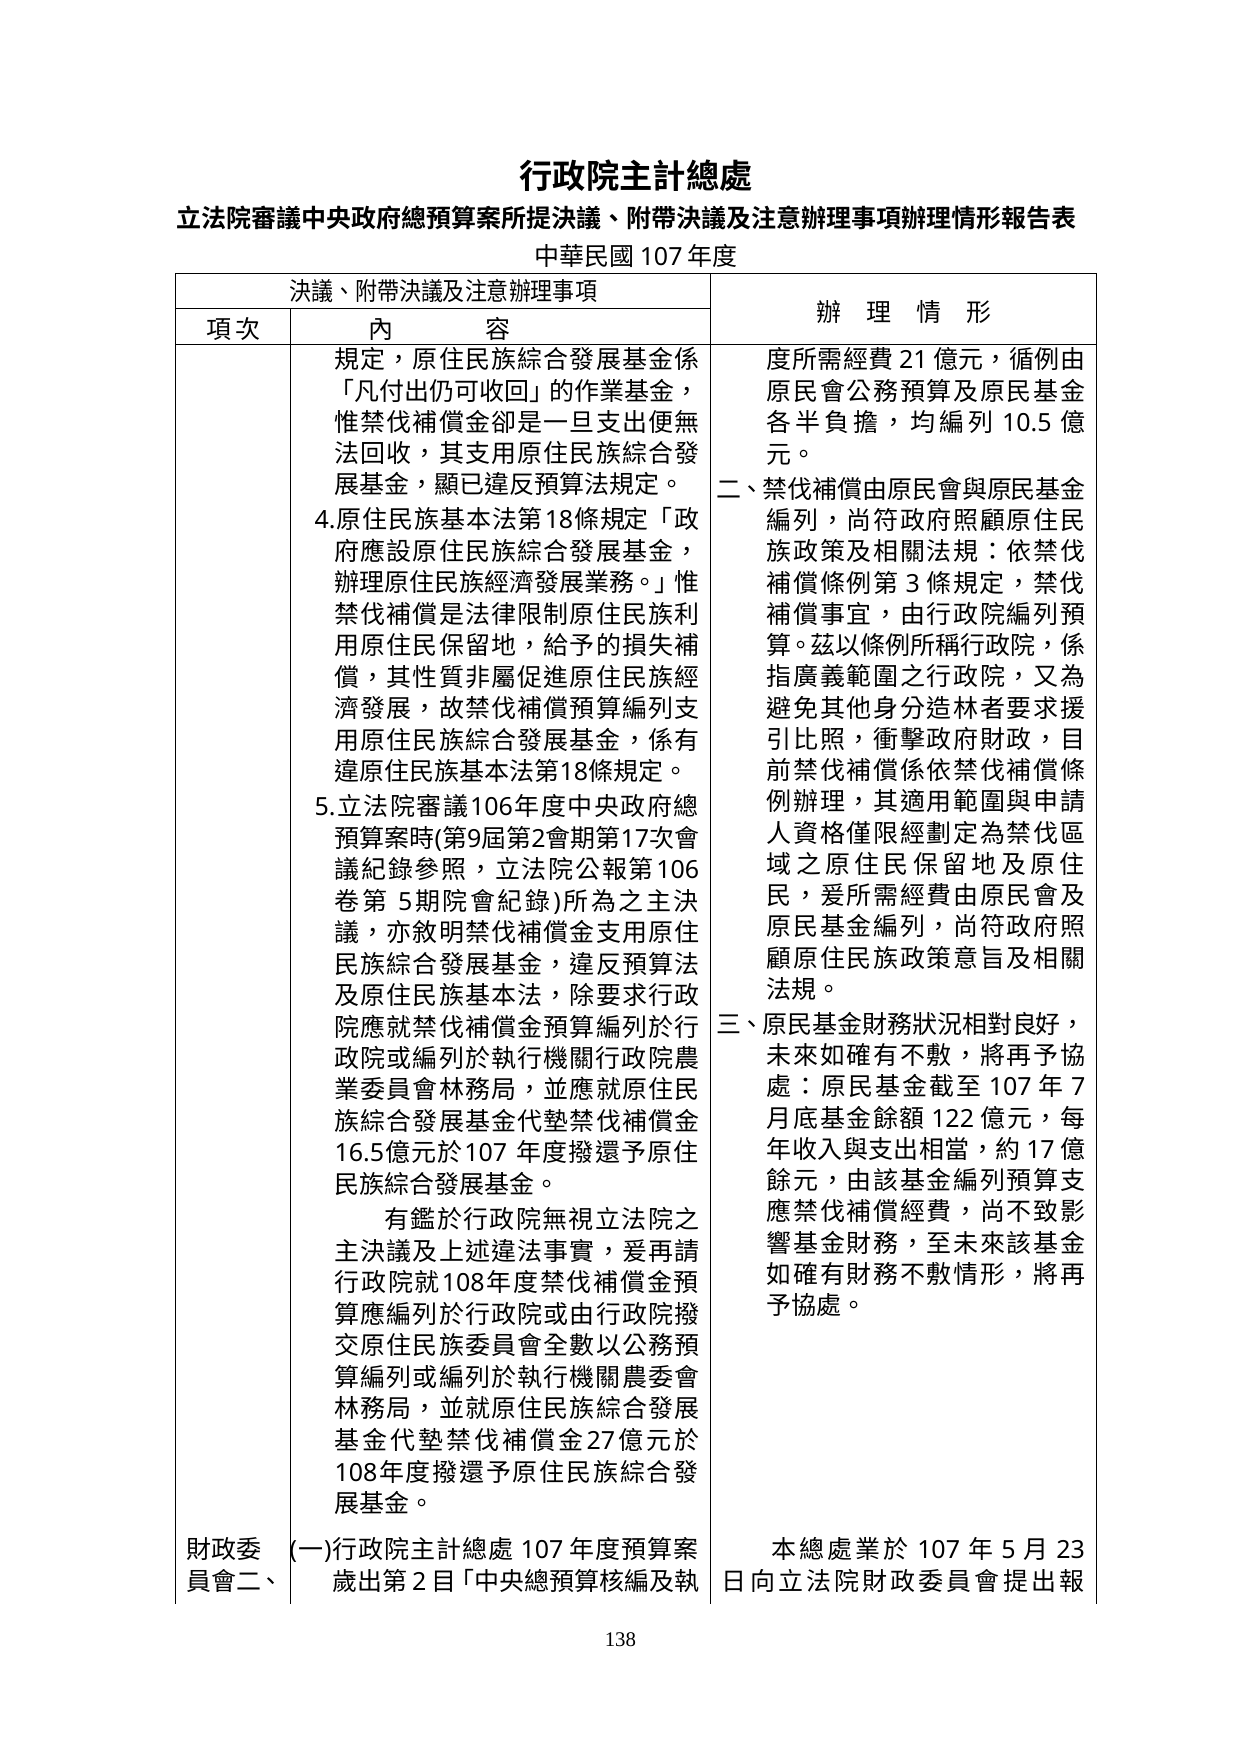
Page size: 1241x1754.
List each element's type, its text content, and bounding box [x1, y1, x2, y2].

table_header 行政院主計總處 立法院審議中央政府總預算案所提決議、附帶決議及注意辦理事項辦理情形報告表 中華民國107年度 [175, 150, 1096, 273]
table_cell [176, 345, 290, 1534]
table_cell 內 容 [291, 309, 710, 344]
table_cell (一)行政院主計總處107年度預算案歲出第2目「中央總預算核編及執 [291, 1534, 710, 1604]
table_cell 規定，原住民族綜合發展基金係「凡付出仍可收回」的作業基金，惟禁伐補償金卻是一旦支出便無法回收，其支用原住民族綜合發展基金，顯已違反預算法規定。 4.原住民族基本法第18條規定「政府應設原住民族綜合發展基金，辦理原住民族經濟發展業務。」惟禁伐補償是法律限制原住民族利用原住民保留地，給予的損失補償，其性質非屬促進原住民族經濟發展，故禁伐補償預算編列支用原住民族綜合發展基金，係有違原住民族基本法第18條規定。 5.立法院審議106年度中央政府總預算案時(第9屆第2會期第17次會議紀錄參照，立法院公報第106卷第 5期院會紀錄)所為之主決議，亦敘明禁伐補償金支用原住民族綜合發展基金，違反預算法及原住民族基本法，除要求行政院應就禁伐補償金預算編列於行政院或編列於執行機關行政院農業委員會林務局，並應就原住民族綜合發展基金代墊禁伐補償金16.5億元於107 年度撥還予原住民族綜合發展基金。 有鑑於行政院無視立法院之主決議及上述違法事實，爰再請行政院就108年度禁伐補償金預算應編列於行政院或由行政院撥交原住民族委員會全數以公務預算編列或編列於執行機關農委會林務局，並就原住民族綜合發展基金代墊禁伐補償金27億元於108年度撥還予原住民族綜合發展基金。 [291, 345, 710, 1534]
table_cell 度所需經費21億元，循例由原民會公務預算及原民基金各半負擔，均編列10.5億元。 二、禁伐補償由原民會與原民基金編列，尚符政府照顧原住民族政策及相關法規：依禁伐補償條例第3條規定，禁伐補償事宜，由行政院編列預算。茲以條例所稱行政院，係指廣義範圍之行政院，又為避免其他身分造林者要求援引比照，衝擊政府財政，目前禁伐補償係依禁伐補償條例辦理，其適用範圍與申請人資格僅限經劃定為禁伐區域之原住民保留地及原住民，爰所需經費由原民會及原民基金編列，尚符政府照顧原住民族政策意旨及相關法規。 三、原民基金財務狀況相對良好，未來如確有不敷，將再予協處：原民基金截至107年7月底基金餘額122億元，每年收入與支出相當，約17億餘元，由該基金編列預算支應禁伐補償經費，尚不致影響基金財務，至未來該基金如確有財務不敷情形，將再予協處。 [711, 345, 1096, 1534]
table_cell 項次 [176, 309, 290, 344]
table_cell 財政委員會二、 [176, 1534, 290, 1604]
table_cell 辦理情形 [711, 274, 1096, 344]
table_cell 決議、附帶決議及注意辦理事項 [176, 274, 710, 308]
table_cell 本總處業於107年5月23日向立法院財政委員會提出報 [711, 1534, 1096, 1604]
